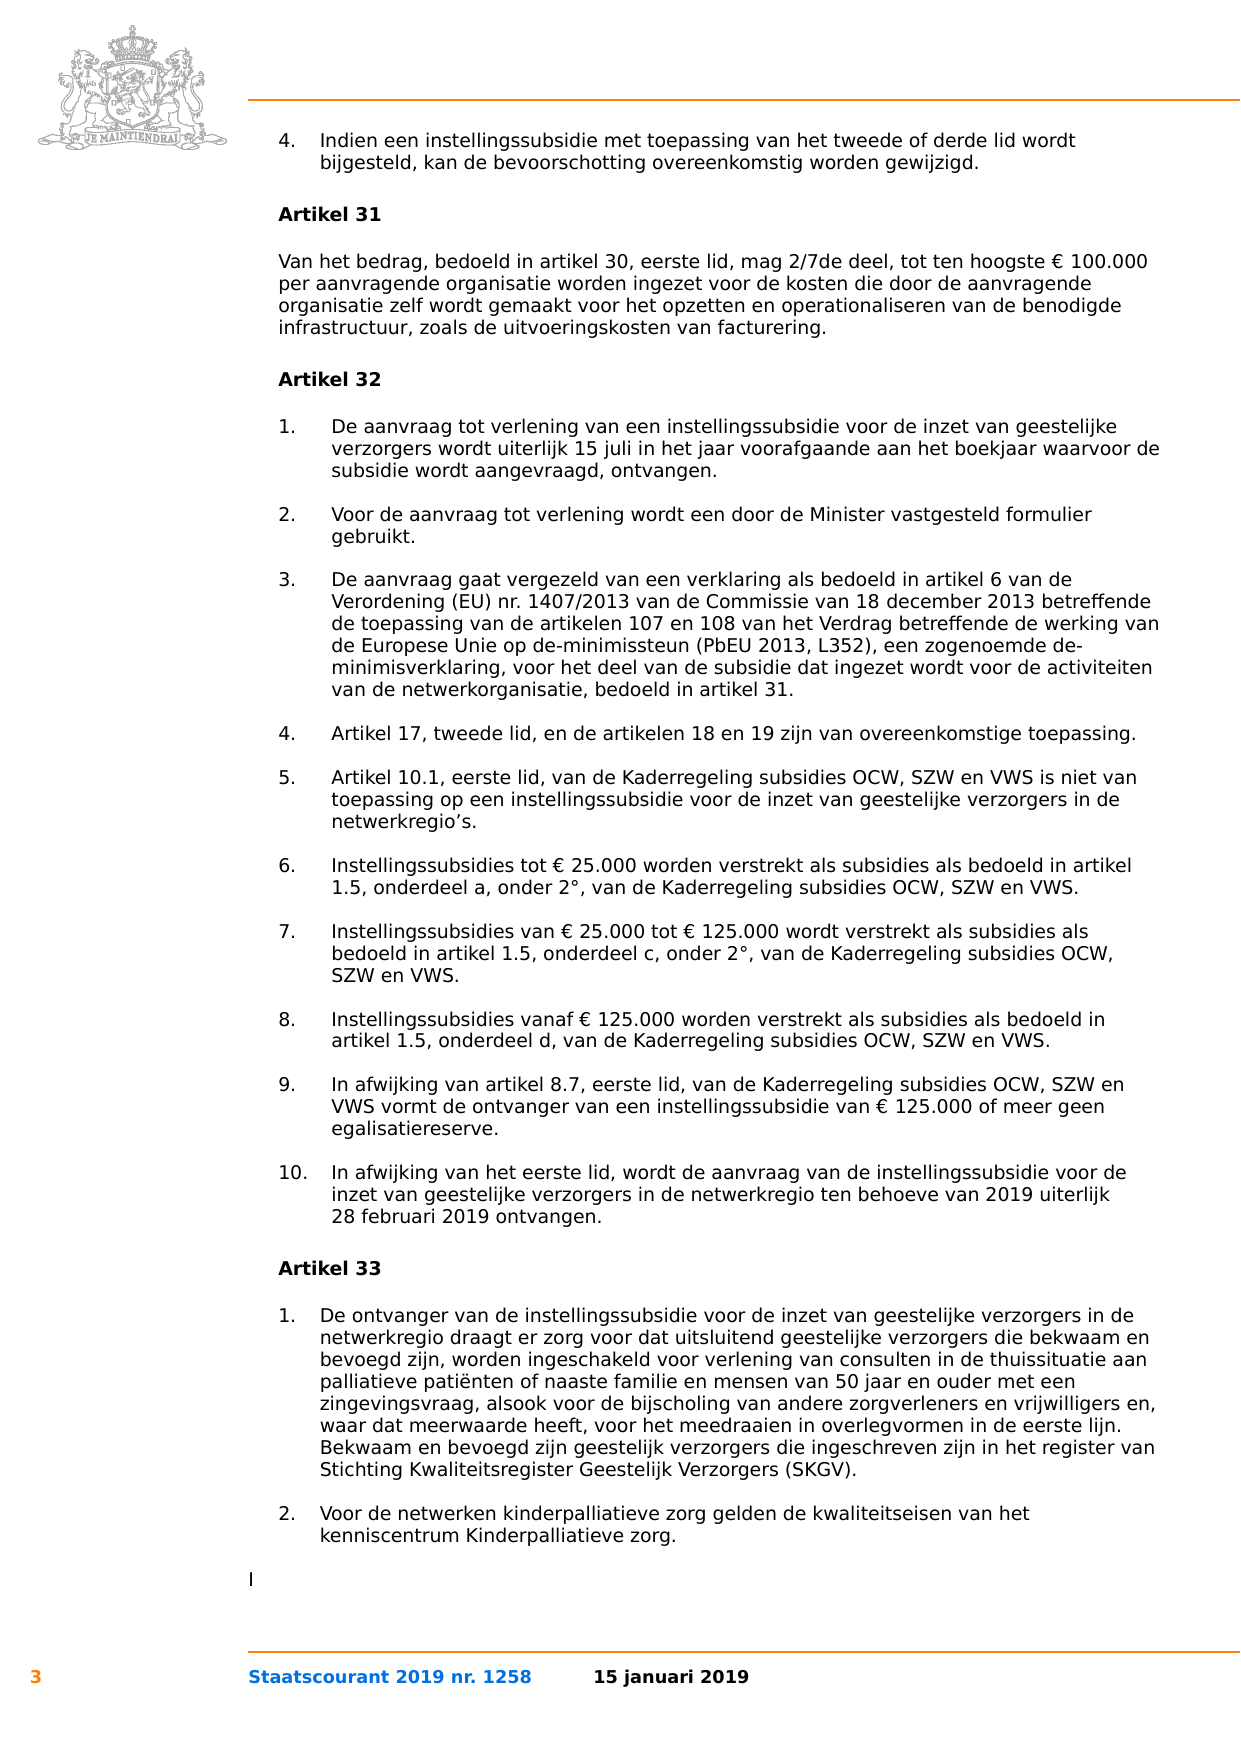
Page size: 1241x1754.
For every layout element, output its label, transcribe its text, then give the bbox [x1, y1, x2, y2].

text 4. Indien een instellingssubsidie met toepassing van het tweede of derde lid wordt bijgesteld, kan de bevoorschotting overeenkomstig worden gewijzigd. [278, 130, 1163, 174]
text 4. Artikel 17, tweede lid, en de artikelen 18 en 19 zijn van overeenkomstige toepassing. [278, 723, 1163, 745]
picture [38, 25, 227, 150]
text 3. De aanvraag gaat vergezeld van een verklaring als bedoeld in artikel 6 van de Verordening (EU) nr. 1407/2013 van de Commissie van 18 december 2013 betreffende de toepassing van de artikelen 107 en 108 van het Verdrag betreffende de werking van de Europese Unie op de-minimissteun (PbEU 2013, L352), een zogenoemde de-minimisverklaring, voor het deel van de subsidie dat ingezet wordt voor de activiteiten van de netwerkorganisatie, bedoeld in artikel 31. [278, 569, 1163, 701]
text 8. Instellingssubsidies vanaf € 125.000 worden verstrekt als subsidies als bedoeld in artikel 1.5, onderdeel d, van de Kaderregeling subsidies OCW, SZW en VWS. [278, 1008, 1163, 1052]
subtitle Artikel 32 [278, 369, 1163, 391]
text 1. De ontvanger van de instellingssubsidie voor de inzet van geestelijke verzorgers in de netwerkregio draagt er zorg voor dat uitsluitend geestelijke verzorgers die bekwaam en bevoegd zijn, worden ingeschakeld voor verlening van consulten in de thuissituatie aan palliatieve patiënten of naaste familie en mensen van 50 jaar en ouder met een zingevingsvraag, alsook voor de bijscholing van andere zorgverleners en vrijwilligers en, waar dat meerwaarde heeft, voor het meedraaien in overlegvormen in de eerste lijn. Bekwaam en bevoegd zijn geestelijk verzorgers die ingeschreven zijn in het register van Stichting Kwaliteitsregister Geestelijk Verzorgers (SKGV). [278, 1305, 1163, 1481]
subtitle Artikel 31 [278, 204, 1163, 226]
text 6. Instellingssubsidies tot € 25.000 worden verstrekt als subsidies als bedoeld in artikel 1.5, onderdeel a, onder 2°, van de Kaderregeling subsidies OCW, SZW en VWS. [278, 855, 1163, 899]
text 2. Voor de aanvraag tot verlening wordt een door de Minister vastgesteld formulier gebruikt. [278, 503, 1163, 547]
subtitle Artikel 33 [278, 1258, 1163, 1280]
text I [248, 1568, 1163, 1591]
text 9. In afwijking van artikel 8.7, eerste lid, van de Kaderregeling subsidies OCW, SZW en VWS vormt de ontvanger van een instellingssubsidie van € 125.000 of meer geen egalisatiereserve. [278, 1074, 1163, 1140]
text 7. Instellingssubsidies van € 25.000 tot € 125.000 wordt verstrekt als subsidies als bedoeld in artikel 1.5, onderdeel c, onder 2°, van de Kaderregeling subsidies OCW, SZW en VWS. [278, 921, 1163, 987]
text Van het bedrag, bedoeld in artikel 30, eerste lid, mag 2/7de deel, tot ten hoogste € 100.000 per aanvragende organisatie worden ingezet voor de kosten die door de aanvragende organisatie zelf wordt gemaakt voor het opzetten en operationaliseren van de benodigde infrastructuur, zoals de uitvoeringskosten van facturering. [278, 251, 1163, 339]
text 10. In afwijking van het eerste lid, wordt de aanvraag van de instellingssubsidie voor de inzet van geestelijke verzorgers in de netwerkregio ten behoeve van 2019 uiterlijk 28 februari 2019 ontvangen. [278, 1162, 1163, 1228]
text 2. Voor de netwerken kinderpalliatieve zorg gelden de kwaliteitseisen van het kenniscentrum Kinderpalliatieve zorg. [278, 1503, 1163, 1547]
text 1. De aanvraag tot verlening van een instellingssubsidie voor de inzet van geestelijke verzorgers wordt uiterlijk 15 juli in het jaar voorafgaande aan het boekjaar waarvoor de subsidie wordt aangevraagd, ontvangen. [278, 416, 1163, 482]
text 5. Artikel 10.1, eerste lid, van de Kaderregeling subsidies OCW, SZW en VWS is niet van toepassing op een instellingssubsidie voor de inzet van geestelijke verzorgers in de netwerkregio’s. [278, 767, 1163, 833]
